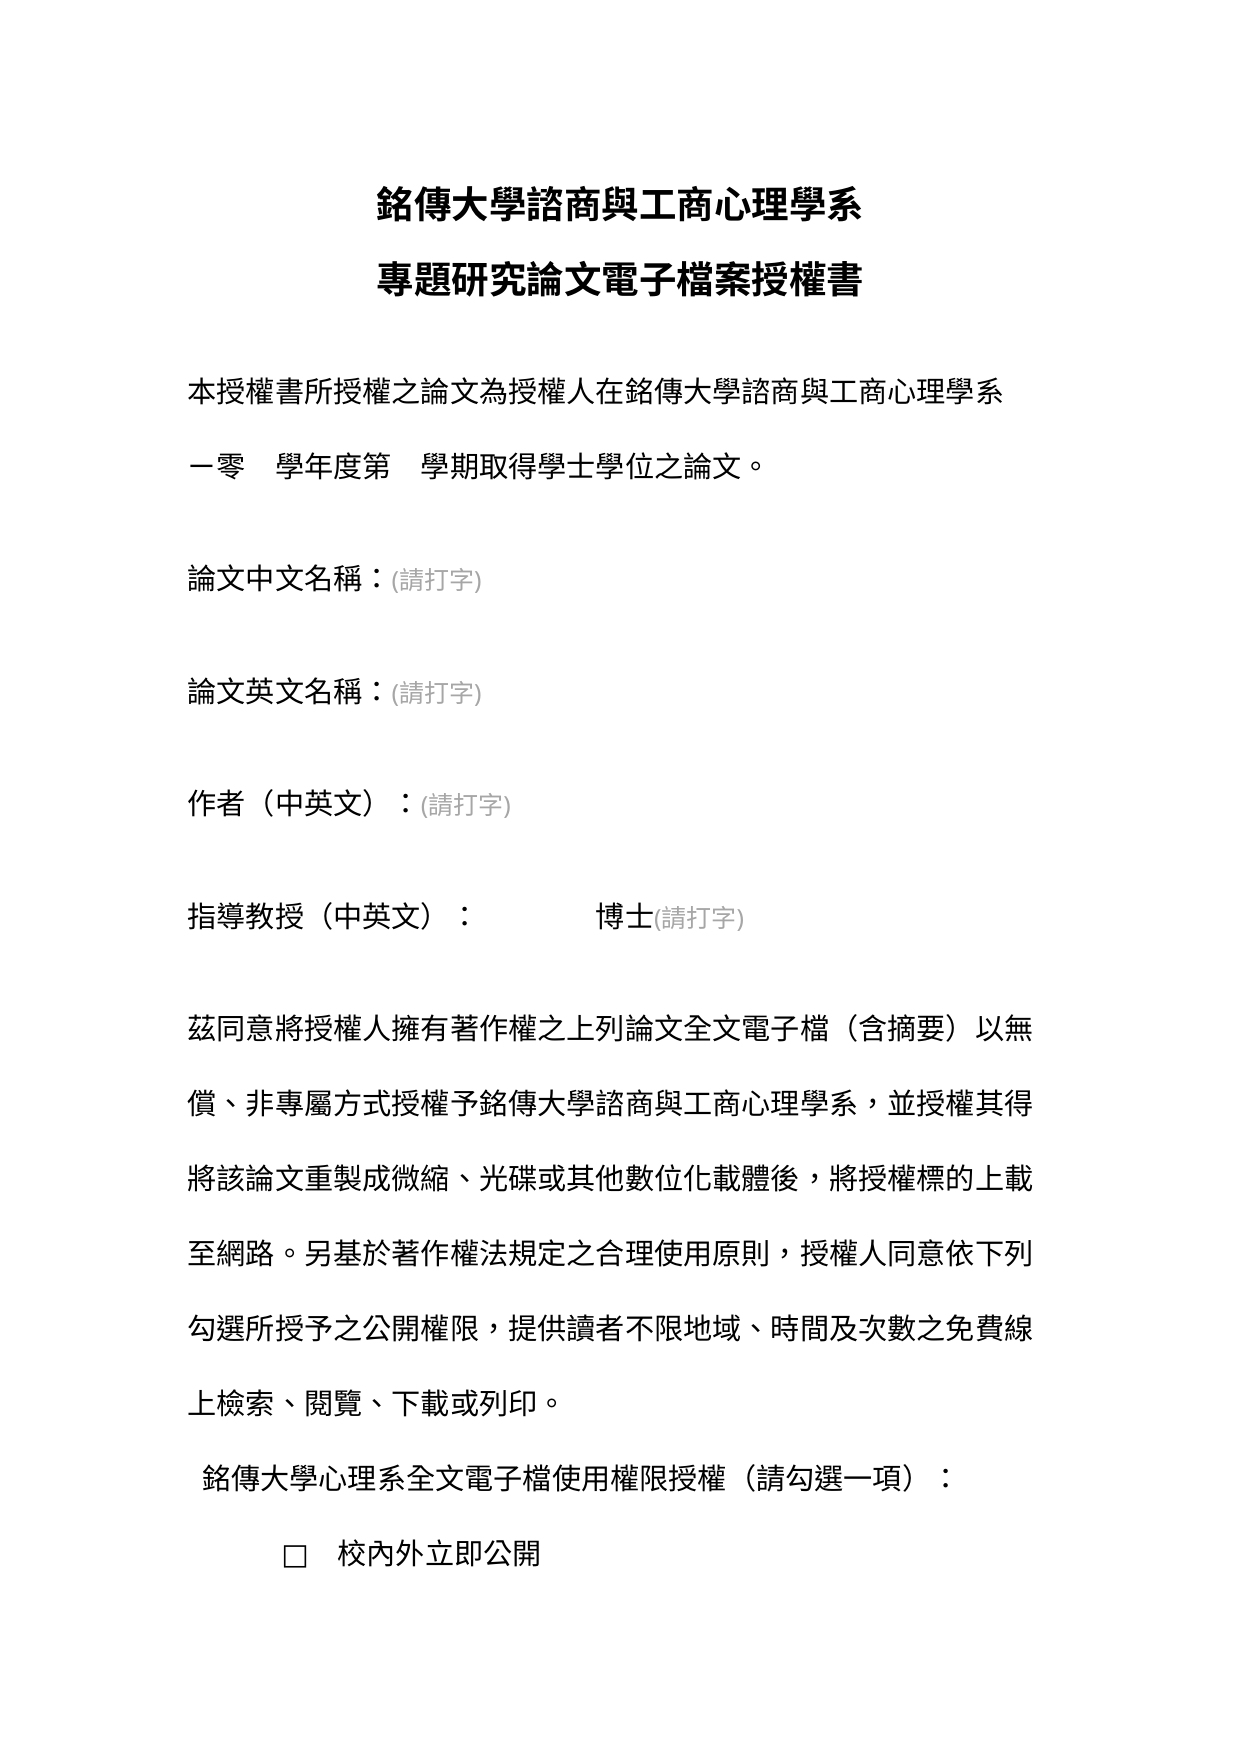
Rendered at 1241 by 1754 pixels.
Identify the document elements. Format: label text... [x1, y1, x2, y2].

text 專題研究論文電子檔案授權書 [187, 239, 1053, 314]
text ㄧ零 學年度第 學期取得學士學位之論文。 [187, 427, 1058, 502]
text 論文中文名稱：(請打字) [187, 539, 1058, 614]
text 茲同意將授權人擁有著作權之上列論文全文電子檔（含摘要）以無償、非專屬方式授權予銘傳大學諮商與工商心理學系，並授權其得將該論文重製成微縮、光碟或其他數位化載體後，將授權標的上載至網路。另基於著作權法規定之合理使用原則，授權人同意依下列勾選所授予之公開權限，提供讀者不限地域、時間及次數之免費線上檢索、閱覽、下載或列印。 [187, 989, 1053, 1439]
text 本授權書所授權之論文為授權人在銘傳大學諮商與工商心理學系 [187, 352, 1144, 427]
list 校內外立即公開 [274, 1514, 1053, 1589]
text 指導教授（中英文）： 博士(請打字) [187, 877, 1058, 952]
text 作者（中英文）：(請打字) [187, 764, 1058, 839]
text 銘傳大學諮商與工商心理學系 [187, 164, 1053, 239]
text 論文英文名稱：(請打字) [187, 652, 1058, 727]
text 銘傳大學心理系全文電子檔使用權限授權（請勾選一項）： [187, 1439, 1053, 1514]
